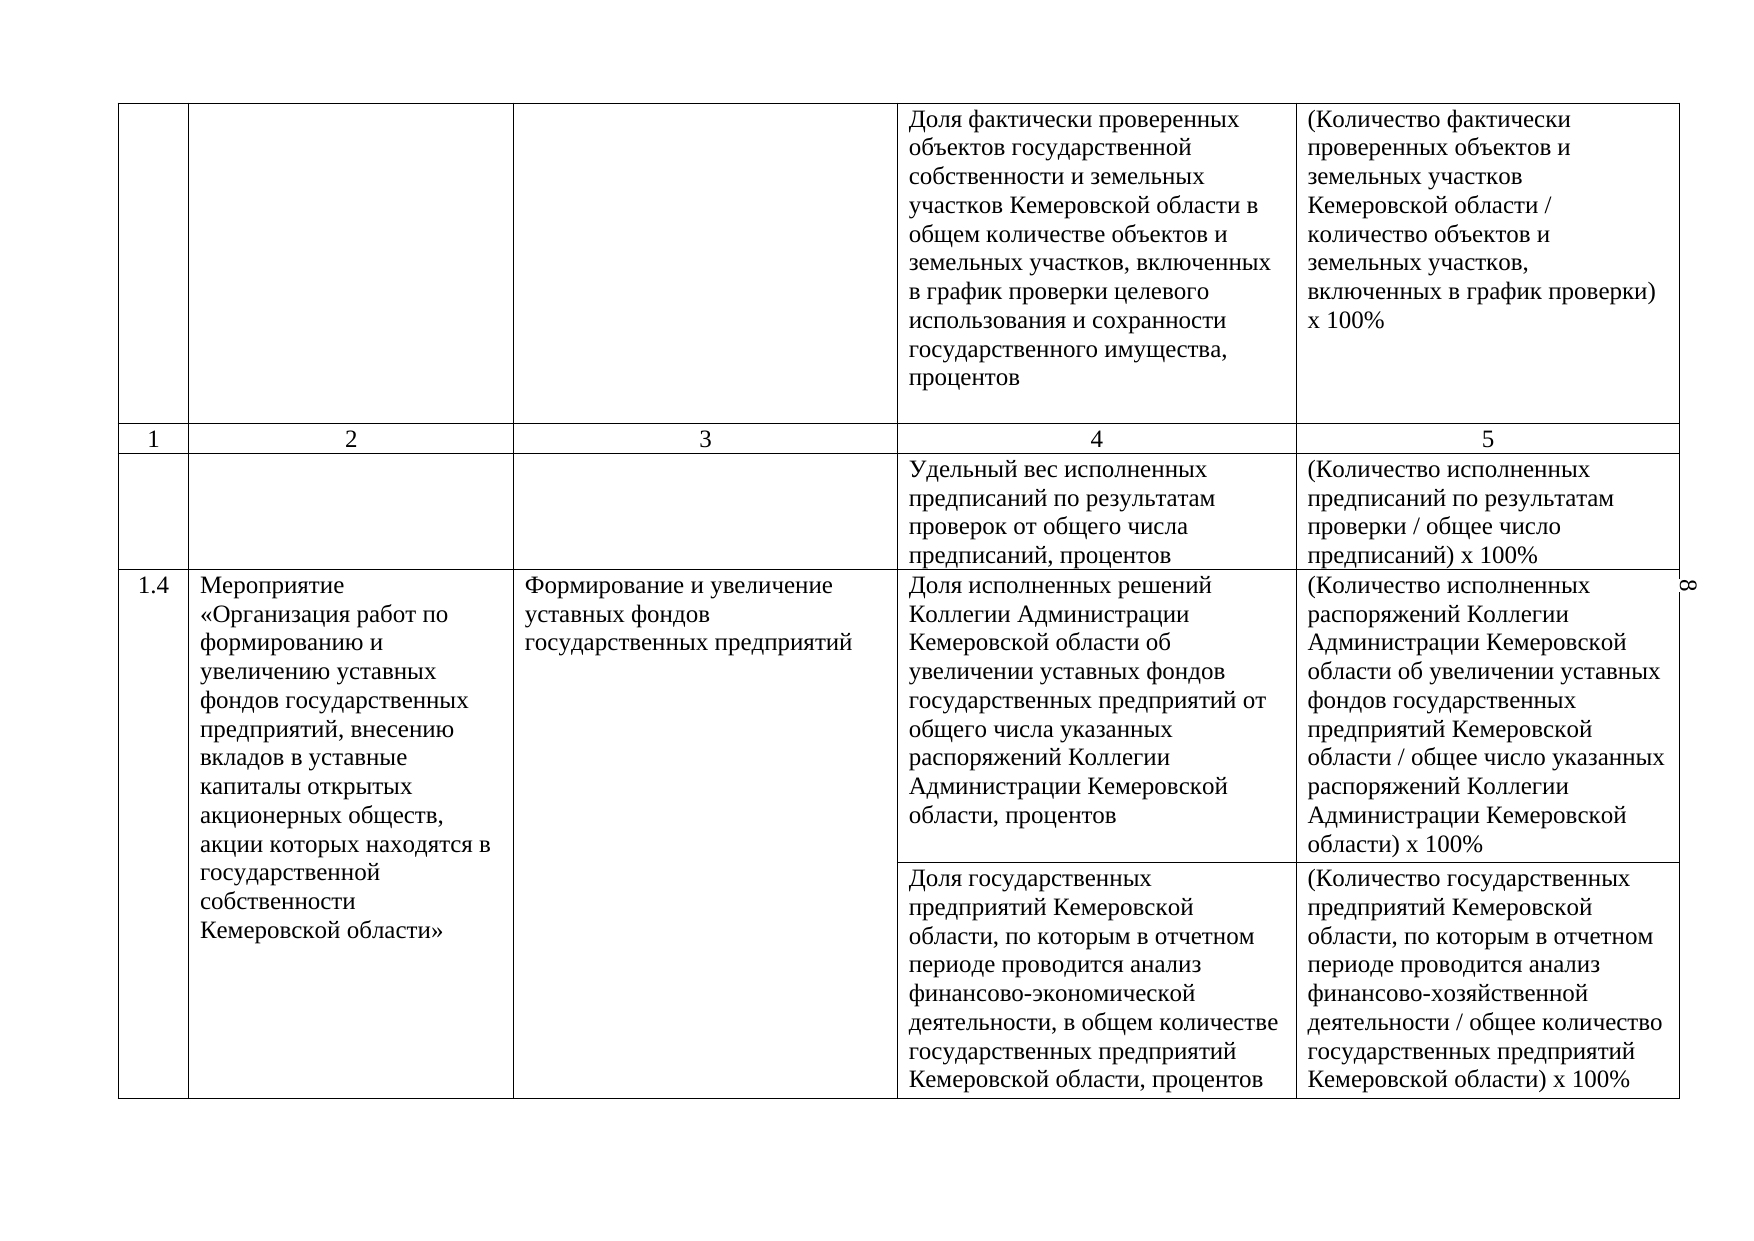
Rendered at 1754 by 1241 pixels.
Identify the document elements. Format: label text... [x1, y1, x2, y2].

table_cell [514, 454, 897, 569]
table_cell (Количество фактически проверенных объектов и земельных участков Кемеровской области / количество объектов и земельных участков, включенных в график проверки) х 100% [1297, 104, 1679, 423]
table_cell [189, 104, 513, 423]
table_cell 1.4 [119, 570, 188, 1098]
table_cell Доля фактически проверенных объектов государственной собственности и земельных участков Кемеровской области в общем количестве объектов и земельных участков, включенных в график проверки целевого использования и сохранности государственного имущества, процентов [898, 104, 1296, 423]
table_cell [189, 454, 513, 569]
table_cell (Количество государственных предприятий Кемеровской области, по которым в отчетном периоде проводится анализ финансово-хозяйственной деятельности / общее количество государственных предприятий Кемеровской области) х 100% [1297, 863, 1679, 1098]
table_cell 1 [119, 424, 188, 453]
table_cell Доля исполненных решений Коллегии Администрации Кемеровской области об увеличении уставных фондов государственных предприятий от общего числа указанных распоряжений Коллегии Администрации Кемеровской области, процентов [898, 570, 1296, 862]
table_cell Мероприятие «Организация работ по формированию и увеличению уставных фондов государственных предприятий, внесению вкладов в уставные капиталы открытых акционерных обществ, акции которых находятся в государственной собственности Кемеровской области» [189, 570, 513, 1098]
table_cell (Количество исполненных распоряжений Коллегии Администрации Кемеровской области об увеличении уставных фондов государственных предприятий Кемеровской области / общее число указанных распоряжений Коллегии Администрации Кемеровской области) х 100% [1297, 570, 1679, 862]
table_cell Удельный вес исполненных предписаний по результатам проверок от общего числа предписаний, процентов [898, 454, 1296, 569]
table_cell [119, 104, 188, 423]
table_cell [119, 454, 188, 569]
table_cell Доля государственных предприятий Кемеровской области, по которым в отчетном периоде проводится анализ финансово-экономической деятельности, в общем количестве государственных предприятий Кемеровской области, процентов [898, 863, 1296, 1098]
table_cell 5 [1297, 424, 1679, 453]
table_cell (Количество исполненных предписаний по результатам проверки / общее число предписаний) х 100% [1297, 454, 1679, 569]
table_cell Формирование и увеличение уставных фондов государственных предприятий [514, 570, 897, 1098]
table_cell [514, 104, 897, 423]
table_cell 4 [898, 424, 1296, 453]
table_cell 2 [189, 424, 513, 453]
table_cell 3 [514, 424, 897, 453]
